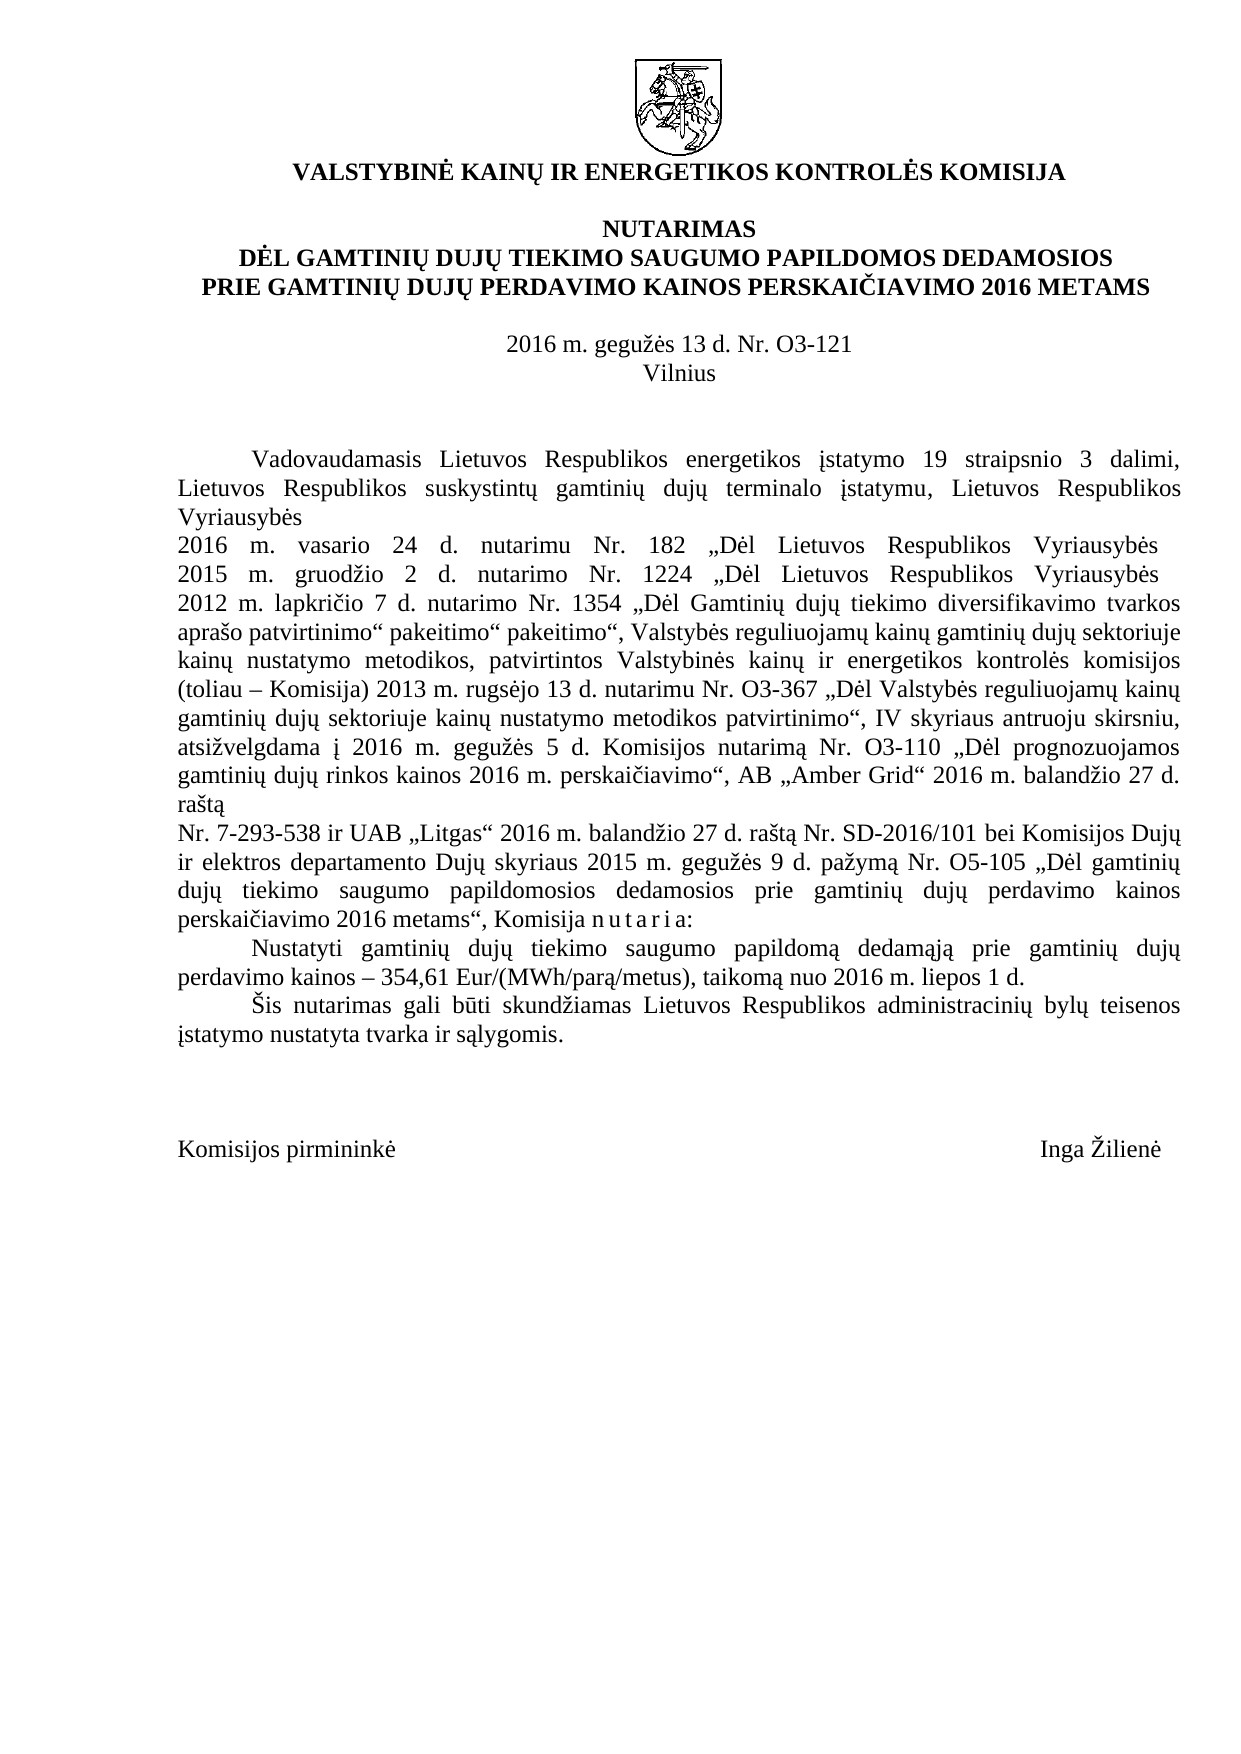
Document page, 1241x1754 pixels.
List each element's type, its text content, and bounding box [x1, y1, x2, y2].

text Vilnius [177, 358, 1181, 387]
text Šis nutarimas gali būti skundžiamas Lietuvos Respublikos administracinių bylų teisenos įstatymo nustatyta tvarka ir sąlygomis. [177, 991, 1181, 1048]
text vALSTYBINĖ KAINŲ IR ENERGETIKOS KONTROLĖS KOMISIJA [177, 157, 1181, 186]
text PRIE GAMTINIŲ DUJŲ PERDAVIMO KAINOS PERSKAIČIAVIMO 2016 METAMS [177, 272, 1181, 301]
text NUTARIMAS [177, 214, 1181, 243]
text Vadovaudamasis Lietuvos Respublikos energetikos įstatymo 19 straipsnio 3 dalimi, Lietuvos Respublikos suskystintų gamtinių dujų terminalo įstatymu, Lietuvos Respublikos Vyriausybės 2016 m. vasario 24 d. nutarimu Nr. 182 „Dėl Lietuvos Respublikos Vyriausybės 2015 m. gruodžio 2 d. nutarimo Nr. 1224 „Dėl Lietuvos Respublikos Vyriausybės 2012 m. lapkričio 7 d. nutarimo Nr. 1354 „Dėl Gamtinių dujų tiekimo diversifikavimo tvarkos aprašo patvirtinimo“ pakeitimo“ pakeitimo“, Valstybės reguliuojamų kainų gamtinių dujų sektoriuje kainų nustatymo metodikos, patvirtintos Valstybinės kainų ir energetikos kontrolės komisijos (toliau – Komisija) 2013 m. rugsėjo 13 d. nutarimu Nr. O3-367 „Dėl Valstybės reguliuojamų kainų gamtinių dujų sektoriuje kainų nustatymo metodikos patvirtinimo“, IV skyriaus antruoju skirsniu, atsižvelgdama į 2016 m. gegužės 5 d. Komisijos nutarimą Nr. O3-110 „Dėl prognozuojamos gamtinių dujų rinkos kainos 2016 m. perskaičiavimo“, AB „Amber Grid“ 2016 m. balandžio 27 d. raštą Nr. 7-293-538 ir UAB „Litgas“ 2016 m. balandžio 27 d. raštą Nr. SD-2016/101 bei Komisijos Dujų ir elektros departamento Dujų skyriaus 2015 m. gegužės 9 d. pažymą Nr. O5-105 „Dėl gamtinių dujų tiekimo saugumo papildomosios dedamosios prie gamtinių dujų perdavimo kainos perskaičiavimo 2016 metams“, Komisija nutaria: [177, 444, 1181, 933]
text DĖL GAMTINIŲ DUJŲ TIEKIMO SAUGUMO PAPILDOMOS DEDAMOSIOS [177, 243, 1181, 272]
text Nustatyti gamtinių dujų tiekimo saugumo papildomą dedamąją prie gamtinių dujų perdavimo kainos – 354,61 Eur/(MWh/parą/metus), taikomą nuo 2016 m. liepos 1 d. [177, 933, 1181, 991]
text Komisijos pirmininkė Inga Žilienė [177, 1134, 1181, 1163]
text 2016 m. gegužės 13 d. Nr. O3-121 [177, 329, 1181, 358]
